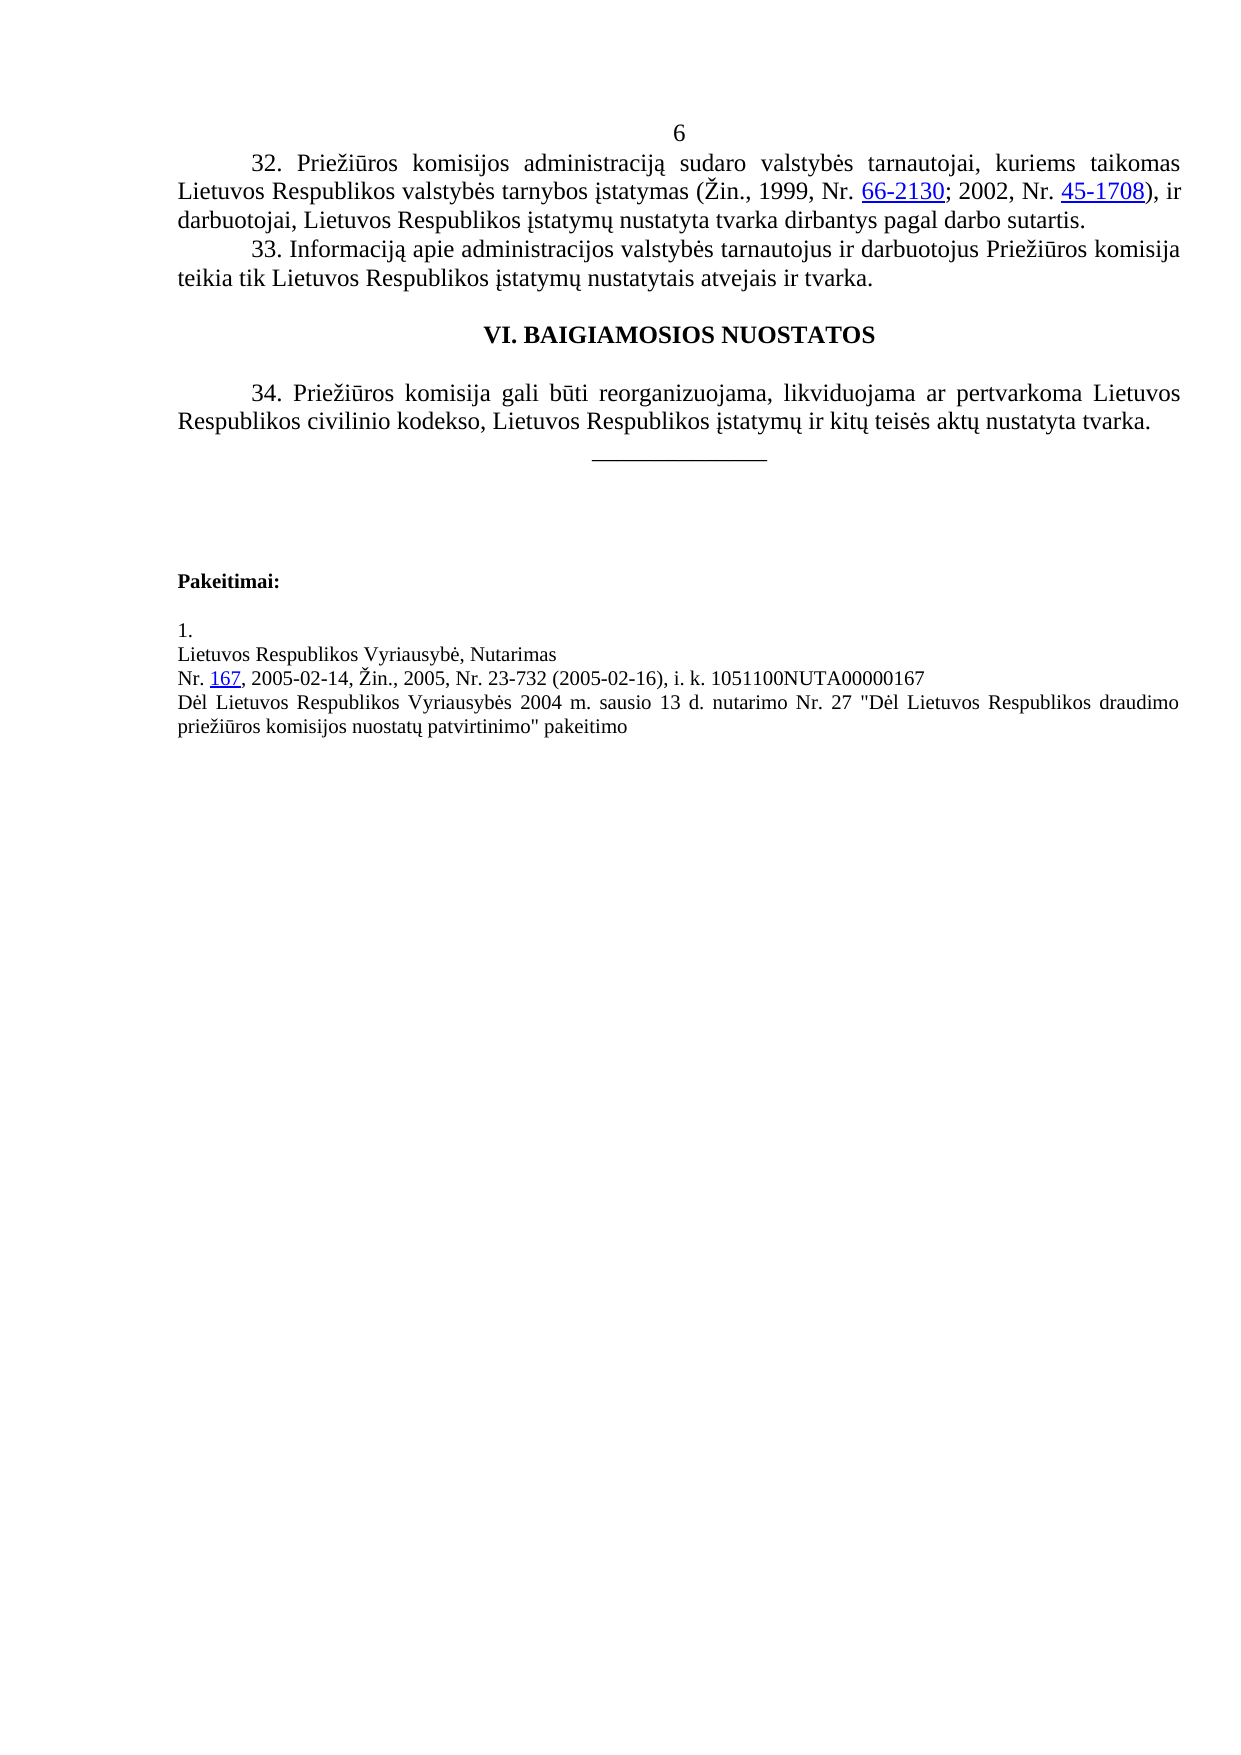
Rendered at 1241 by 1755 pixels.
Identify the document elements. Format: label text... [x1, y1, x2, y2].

text Nr. 167, 2005-02-14, Žin., 2005, Nr. 23-732 (2005-02-16), i. k. 1051100NUTA00000167 [177, 666, 1181, 690]
text 34. Priežiūros komisija gali būti reorganizuojama, likviduojama ar pertvarkoma Lietuvos Respublikos civilinio kodekso, Lietuvos Respublikos įstatymų ir kitų teisės aktų nustatyta tvarka. [177, 378, 1181, 435]
text Lietuvos Respublikos Vyriausybė, Nutarimas [177, 642, 1181, 666]
text Pakeitimai: [177, 569, 1181, 593]
text ______________ [177, 435, 1181, 464]
text 33. Informaciją apie administracijos valstybės tarnautojus ir darbuotojus Priežiūros komisija teikia tik Lietuvos Respublikos įstatymų nustatytais atvejais ir tvarka. [177, 234, 1181, 291]
text VI. BAIGIAMOSIOS NUOSTATOS [177, 320, 1181, 349]
text 1. [177, 618, 1181, 642]
text 32. Priežiūros komisijos administraciją sudaro valstybės tarnautojai, kuriems taikomas Lietuvos Respublikos valstybės tarnybos įstatymas (Žin., 1999, Nr. 66-2130; 2002, Nr. 45-1708), ir darbuotojai, Lietuvos Respublikos įstatymų nustatyta tvarka dirbantys pagal darbo sutartis. [177, 148, 1181, 234]
text Dėl Lietuvos Respublikos Vyriausybės 2004 m. sausio 13 d. nutarimo Nr. 27 "Dėl Lietuvos Respublikos draudimo priežiūros komisijos nuostatų patvirtinimo" pakeitimo [177, 690, 1181, 738]
